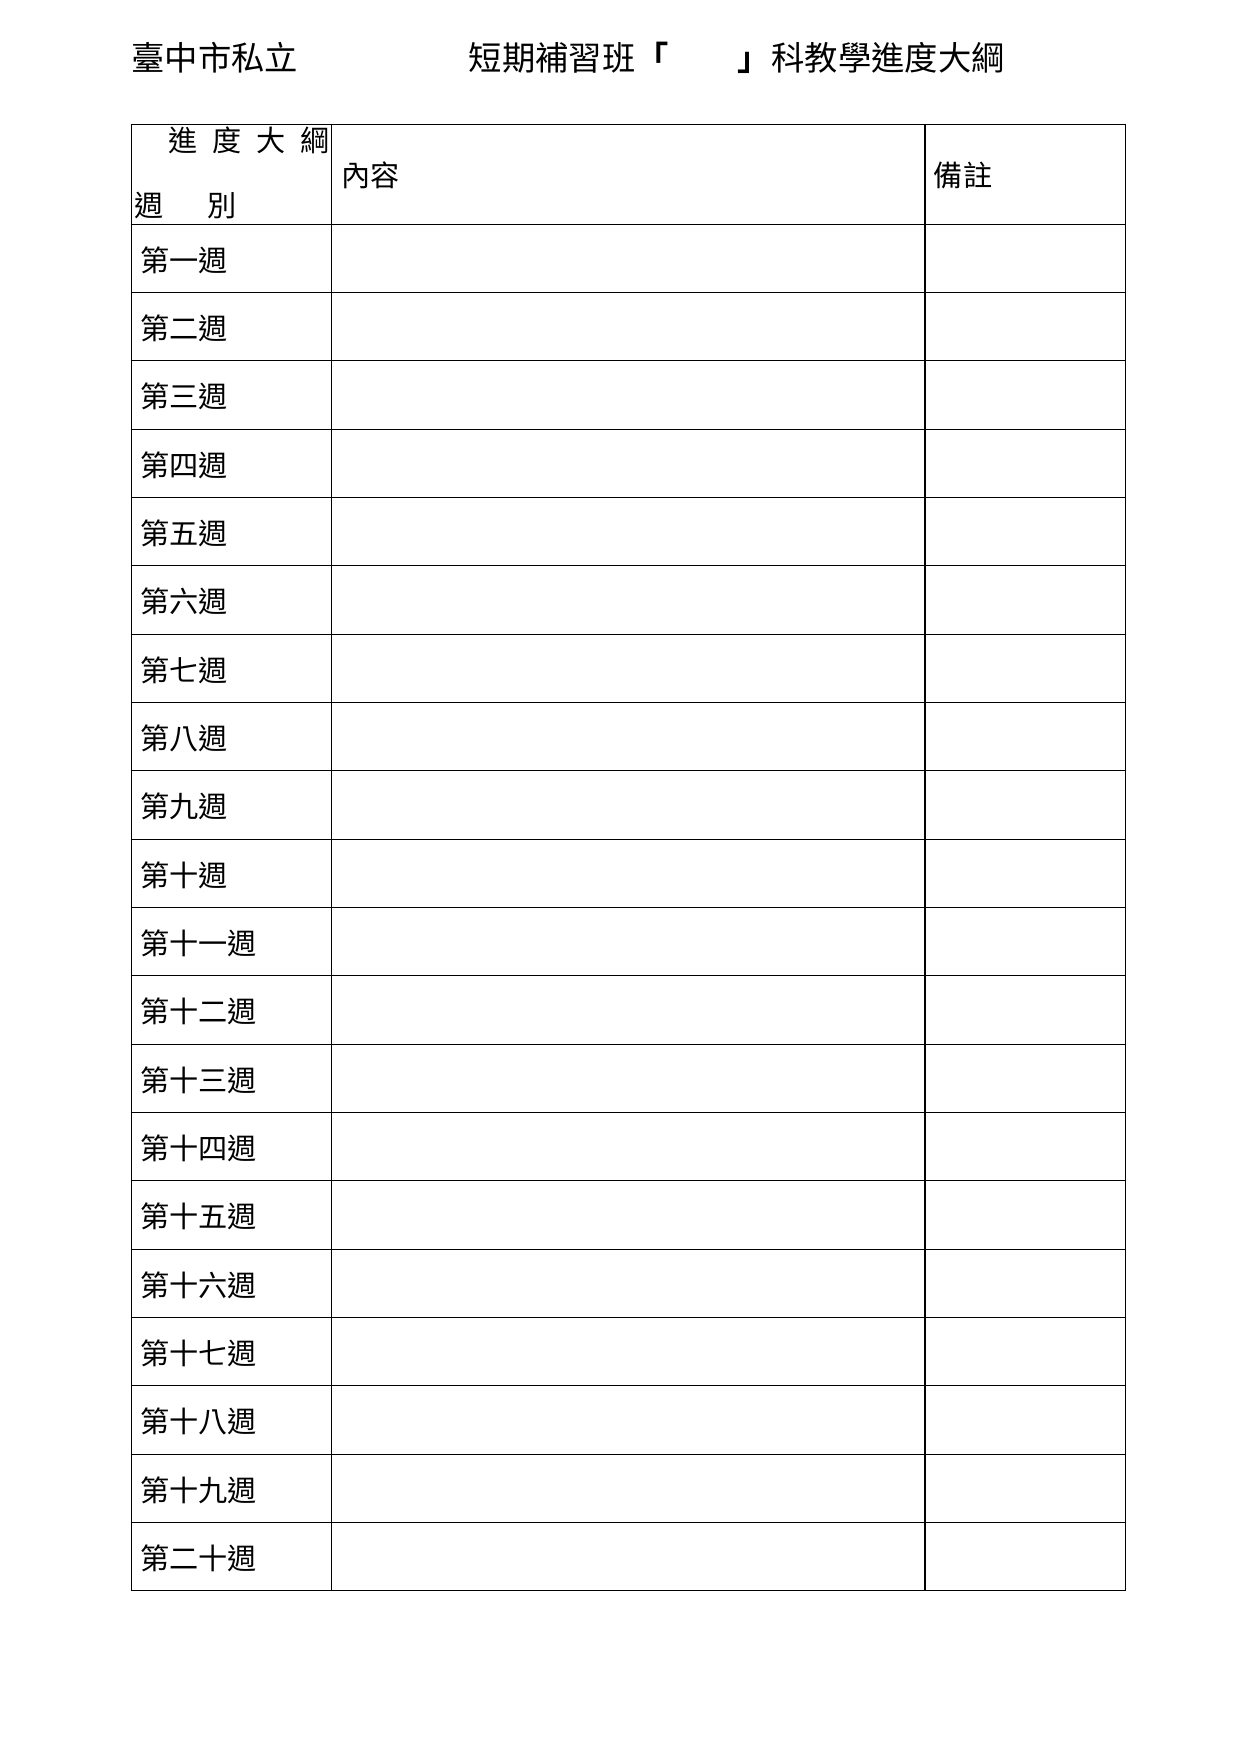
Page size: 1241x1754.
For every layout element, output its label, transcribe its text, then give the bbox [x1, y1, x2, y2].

table_cell [332, 361, 924, 429]
table_cell 第三週 [132, 361, 331, 429]
table_cell 第十二週 [132, 976, 331, 1044]
table_cell [926, 840, 1125, 907]
table_cell [332, 1250, 924, 1317]
table_cell [332, 430, 924, 497]
table_cell 第二週 [132, 293, 331, 360]
table_cell [926, 566, 1125, 634]
table_cell [926, 976, 1125, 1044]
table_cell [926, 771, 1125, 839]
table_cell [332, 703, 924, 770]
table_cell 第十一週 [132, 908, 331, 975]
table_header 內容 [332, 125, 924, 224]
table_cell [926, 293, 1125, 360]
table_cell [926, 1181, 1125, 1249]
table_cell 第五週 [132, 498, 331, 565]
table_cell [332, 1523, 924, 1590]
table_cell [926, 1386, 1125, 1454]
table_cell [332, 771, 924, 839]
table_cell [926, 225, 1125, 292]
table_cell 第十週 [132, 840, 331, 907]
table_cell 第十六週 [132, 1250, 331, 1317]
table_cell 第十七週 [132, 1318, 331, 1385]
table_cell [332, 908, 924, 975]
table_cell [332, 840, 924, 907]
table_cell [926, 1455, 1125, 1522]
table_cell [926, 361, 1125, 429]
table_cell 第十三週 [132, 1045, 331, 1112]
table_cell [332, 498, 924, 565]
table_cell [926, 635, 1125, 702]
table_cell [332, 225, 924, 292]
table_cell [926, 430, 1125, 497]
table_cell [926, 498, 1125, 565]
table_cell 第四週 [132, 430, 331, 497]
table_cell 第十八週 [132, 1386, 331, 1454]
text 臺中市私立 短期補習班「 」科教學進度大綱 [131, 39, 1144, 78]
table_cell 第八週 [132, 703, 331, 770]
table_cell [926, 703, 1125, 770]
table_cell 第六週 [132, 566, 331, 634]
table_cell 第九週 [132, 771, 331, 839]
table_cell 第二十週 [132, 1523, 331, 1590]
table_header 備註 [926, 125, 1125, 224]
table_header 進 度 大 綱 週 別 [132, 125, 331, 224]
table_cell [332, 976, 924, 1044]
table_cell [926, 908, 1125, 975]
table_cell 第十五週 [132, 1181, 331, 1249]
table_cell [332, 1318, 924, 1385]
table_cell 第七週 [132, 635, 331, 702]
table_cell [926, 1318, 1125, 1385]
table_cell [926, 1113, 1125, 1180]
table_cell 第十九週 [132, 1455, 331, 1522]
table_cell [332, 1181, 924, 1249]
table_cell 第十四週 [132, 1113, 331, 1180]
table_cell [332, 635, 924, 702]
table_cell [332, 1455, 924, 1522]
table_cell [332, 1113, 924, 1180]
table_cell [332, 293, 924, 360]
table_cell [332, 1045, 924, 1112]
table_cell [926, 1250, 1125, 1317]
table_cell [332, 566, 924, 634]
table_cell [926, 1523, 1125, 1590]
table_cell 第一週 [132, 225, 331, 292]
table_cell [926, 1045, 1125, 1112]
table_cell [332, 1386, 924, 1454]
